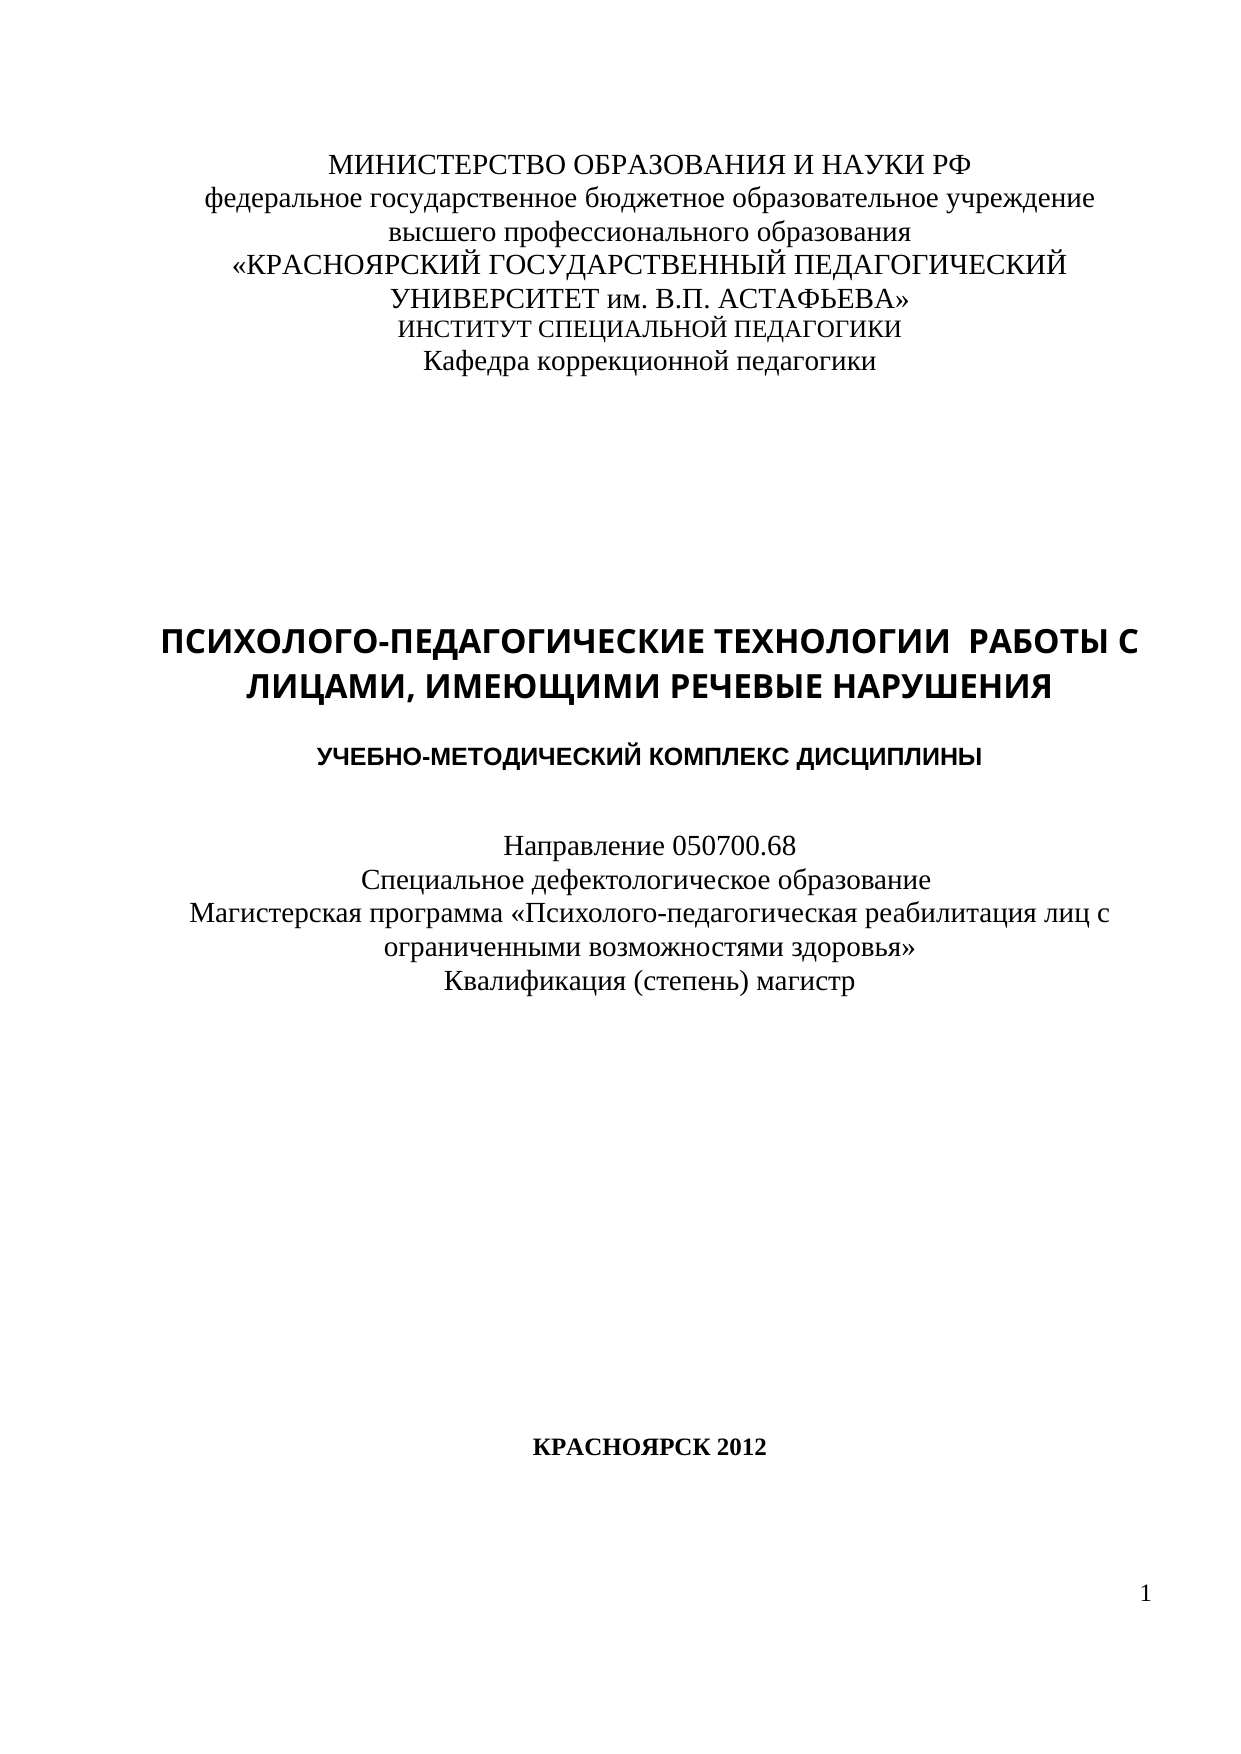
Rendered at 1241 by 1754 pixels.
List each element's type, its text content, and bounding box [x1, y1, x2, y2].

text Кафедра коррекционной педагогики [148, 343, 1152, 377]
title УЧЕБНО-МЕТОДИЧЕСКИЙ КОМПЛЕКС ДИСЦИПЛИНЫ [148, 742, 1152, 771]
text Квалификация (степень) магистр [148, 963, 1152, 996]
text Специальное дефектологическое образование [148, 862, 1152, 896]
text ИНСТИТУТ СПЕЦИАЛЬНОЙ ПЕДАГОГИКИ [148, 314, 1152, 343]
text Направление 050700.68 [148, 828, 1152, 862]
text КРАСНОЯРСК 2012 [148, 1432, 1152, 1461]
text «КРАСНОЯРСКИЙ ГОСУДАРСТВЕННЫЙ ПЕДАГОГИЧЕСКИЙ УНИВЕРСИТЕТ им. В.П. АСТАФЬЕВА» [148, 247, 1152, 314]
text ПСИХОЛОГО-ПЕДАГОГИЧЕСКИЕ ТЕХНОЛОГИИ РАБОТЫ С ЛИЦАМИ, ИМЕЮЩИМИ РЕЧЕВЫЕ НАРУШЕНИЯ [148, 618, 1152, 709]
text Магистерская программа «Психолого-педагогическая реабилитация лиц с ограниченными возможностями здоровья» [148, 896, 1152, 963]
text МИНИСТЕРСТВО ОБРАЗОВАНИЯ И НАУКИ РФ [148, 147, 1152, 180]
text федеральное государственное бюджетное образовательное учреждение высшего профессионального образования [148, 180, 1152, 247]
